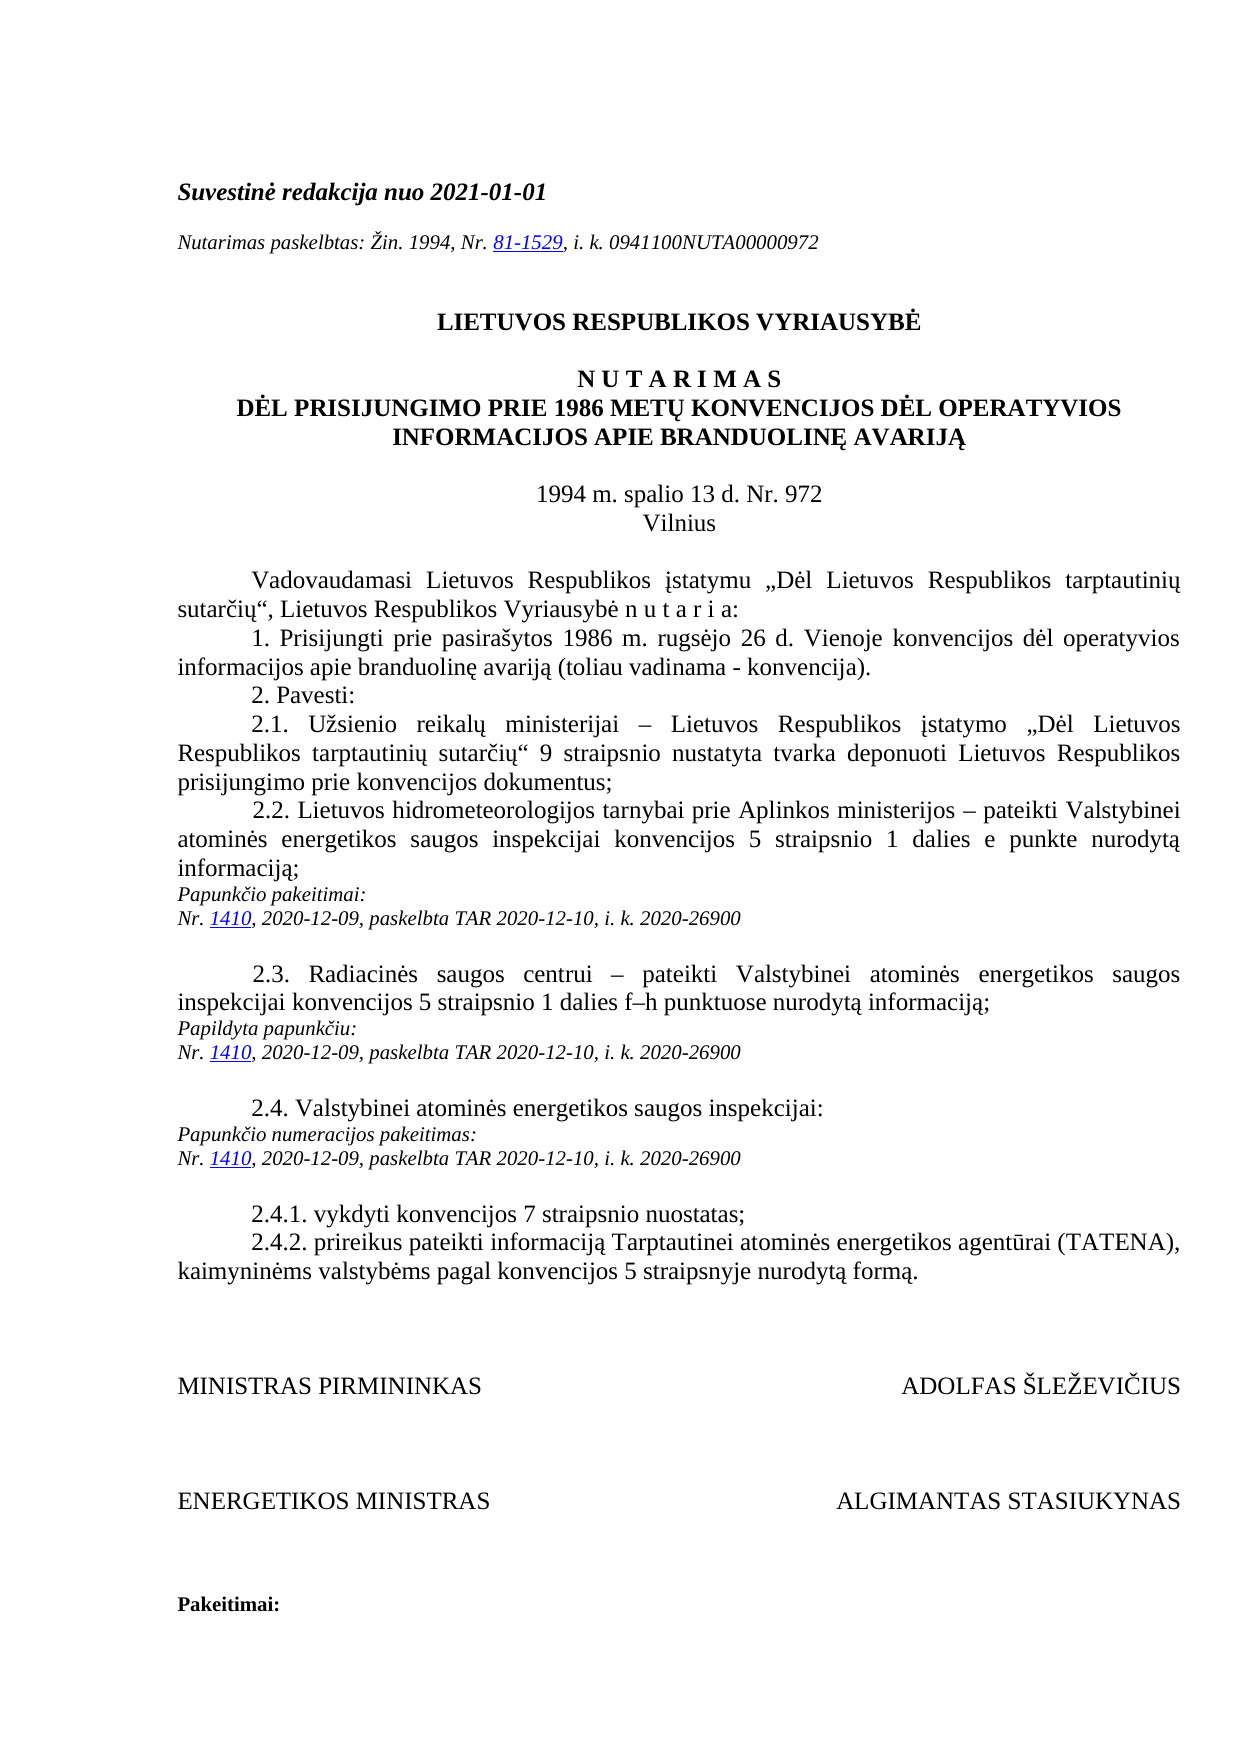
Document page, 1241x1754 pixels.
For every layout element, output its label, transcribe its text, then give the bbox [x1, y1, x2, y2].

text Nr. 1410, 2020-12-09, paskelbta TAR 2020-12-10, i. k. 2020-26900 [177, 1040, 1181, 1064]
text LIETUVOS RESPUBLIKOS VYRIAUSYBĖ [177, 307, 1181, 336]
text 2.4.2. prireikus pateikti informaciją Tarptautinei atominės energetikos agentūrai (TATENA), kaimyninėms valstybėms pagal konvencijos 5 straipsnyje nurodytą formą. [177, 1227, 1181, 1285]
text Vadovaudamasi Lietuvos Respublikos įstatymu „Dėl Lietuvos Respublikos tarptautinių sutarčių“, Lietuvos Respublikos Vyriausybė nutaria: [177, 566, 1181, 623]
text ENERGETIKOS MINISTRAS ALGIMANTAS STASIUKYNAS [177, 1486, 1181, 1515]
text 1. Prisijungti prie pasirašytos 1986 m. rugsėjo 26 d. Vienoje konvencijos dėl operatyvios informacijos apie branduolinę avariją (toliau vadinama - konvencija). [177, 623, 1181, 681]
text 2.3. Radiacinės saugos centrui – pateikti Valstybinei atominės energetikos saugos inspekcijai konvencijos 5 straipsnio 1 dalies f–h punktuose nurodytą informaciją; [177, 959, 1181, 1016]
text 2.1. Užsienio reikalų ministerijai – Lietuvos Respublikos įstatymo „Dėl Lietuvos Respublikos tarptautinių sutarčių“ 9 straipsnio nustatyta tvarka deponuoti Lietuvos Respublikos prisijungimo prie konvencijos dokumentus; [177, 709, 1181, 796]
text Vilnius [177, 508, 1181, 537]
text Papildyta papunkčiu: [177, 1016, 1181, 1040]
text Nr. 1410, 2020-12-09, paskelbta TAR 2020-12-10, i. k. 2020-26900 [177, 1146, 1181, 1170]
text Papunkčio pakeitimai: [177, 882, 1181, 906]
text Pakeitimai: [177, 1592, 1181, 1616]
text DĖL PRISIJUNGIMO PRIE 1986 METŲ KONVENCIJOS DĖL OPERATYVIOS INFORMACIJOS APIE BRANDUOLINĘ AVARIJĄ [177, 393, 1181, 451]
text 2.4.1. vykdyti konvencijos 7 straipsnio nuostatas; [177, 1199, 1181, 1227]
text 1994 m. spalio 13 d. Nr. 972 [177, 479, 1181, 508]
text N U T A R I M A S [177, 364, 1181, 393]
text Nutarimas paskelbtas: Žin. 1994, Nr. 81-1529, i. k. 0941100NUTA00000972 [177, 230, 1181, 254]
text MINISTRAS PIRMININKAS ADOLFAS ŠLEŽEVIČIUS [177, 1371, 1181, 1400]
text Suvestinė redakcija nuo 2021-01-01 [177, 177, 1181, 206]
text 2.4. Valstybinei atominės energetikos saugos inspekcijai: [177, 1093, 1181, 1122]
text 2. Pavesti: [177, 681, 1181, 709]
text Nr. 1410, 2020-12-09, paskelbta TAR 2020-12-10, i. k. 2020-26900 [177, 906, 1181, 930]
text 2.2. Lietuvos hidrometeorologijos tarnybai prie Aplinkos ministerijos – pateikti Valstybinei atominės energetikos saugos inspekcijai konvencijos 5 straipsnio 1 dalies e punkte nurodytą informaciją; [177, 796, 1181, 882]
text Papunkčio numeracijos pakeitimas: [177, 1122, 1181, 1146]
